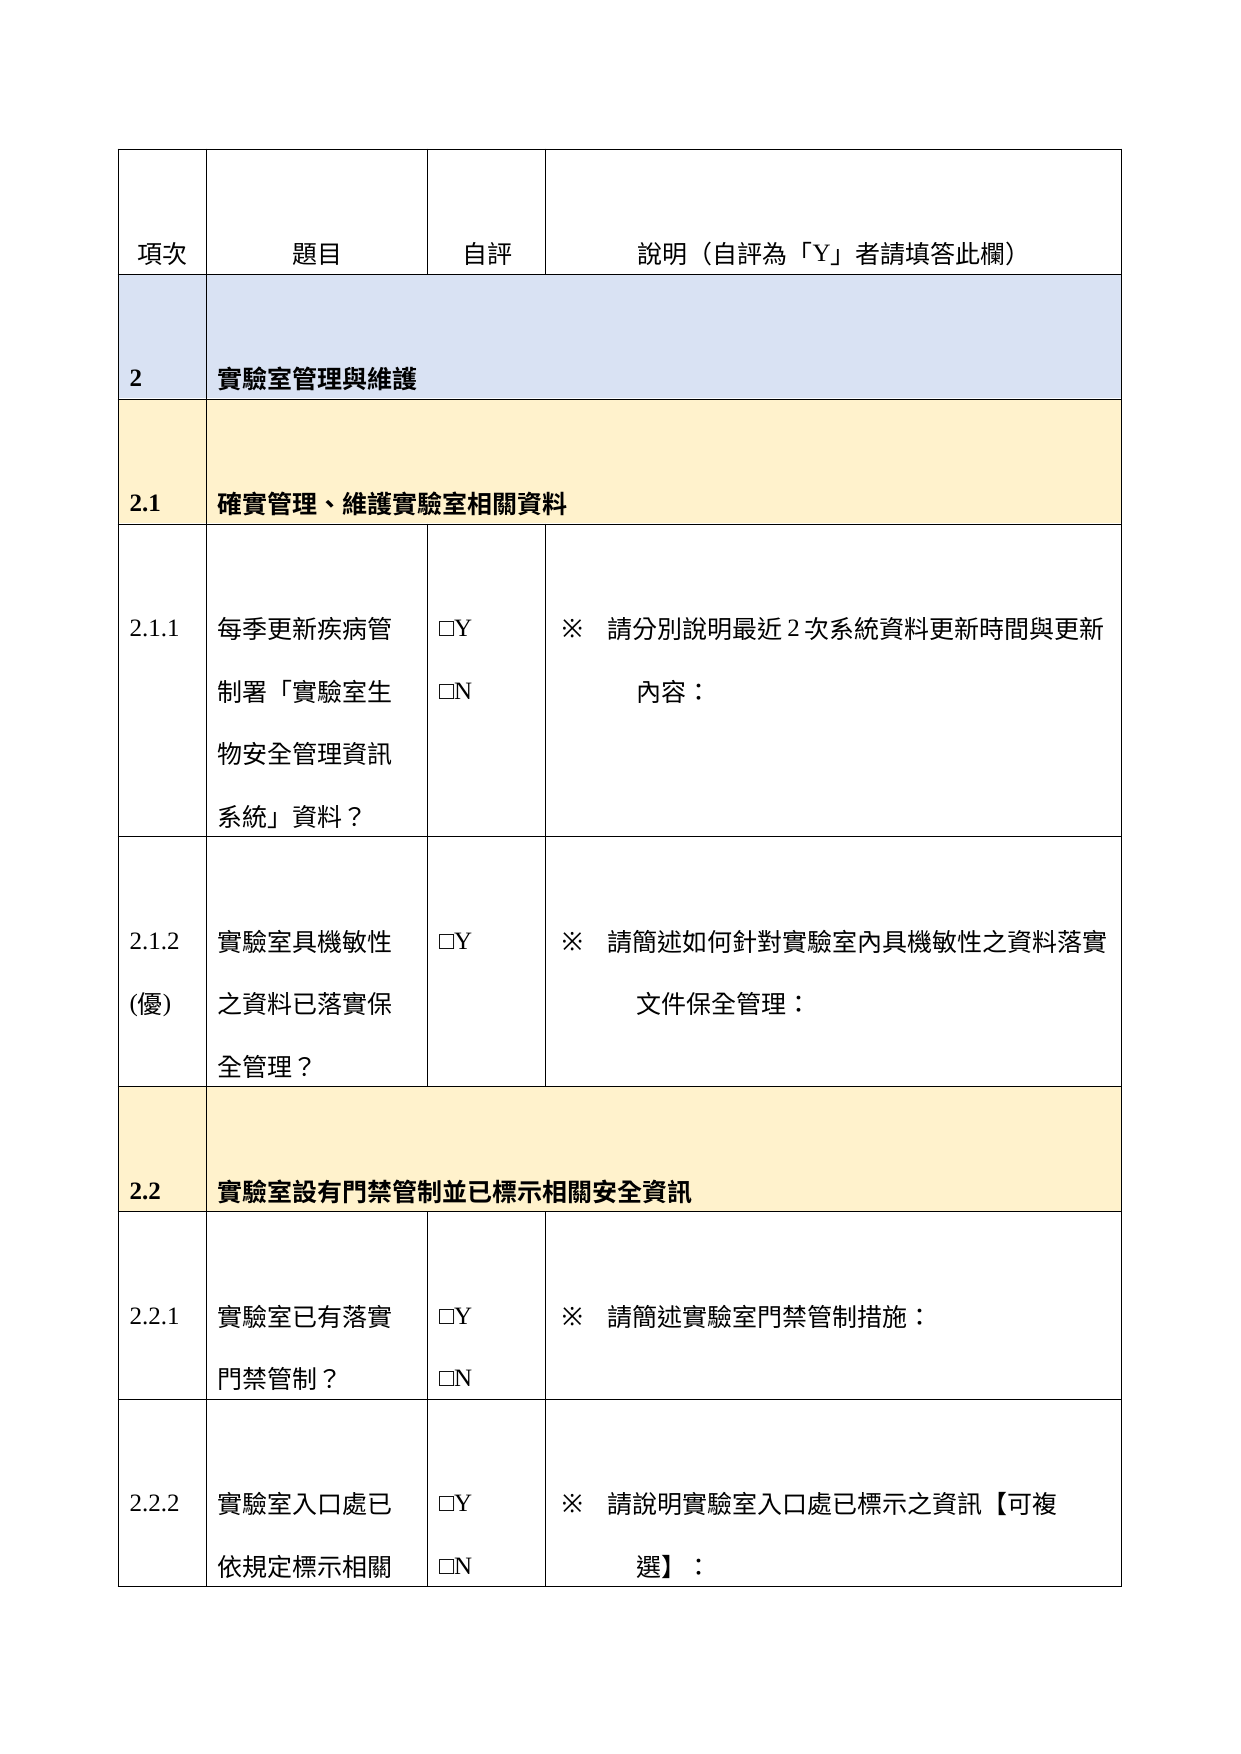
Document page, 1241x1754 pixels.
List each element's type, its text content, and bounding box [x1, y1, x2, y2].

table_header 項次 [119, 150, 206, 273]
table_cell 實驗室入口處已依規定標示相關 [207, 1400, 427, 1586]
table_cell 2.1 [119, 400, 206, 523]
table_header 自評 [428, 150, 545, 273]
table_cell □Y □N [428, 525, 545, 836]
table_cell 2.2.1 [119, 1212, 206, 1398]
table_cell 請簡述實驗室門禁管制措施： [546, 1212, 1121, 1398]
table_cell □Y □N [428, 1400, 545, 1586]
table_cell 2.1.1 [119, 525, 206, 836]
table_cell 2.2 [119, 1087, 206, 1211]
table_cell 實驗室管理與維護 [207, 275, 1121, 398]
table_cell 2.1.2 (優) [119, 837, 206, 1086]
table_cell 請分別說明最近2次系統資料更新時間與更新內容： [546, 525, 1121, 836]
table_cell 實驗室設有門禁管制並已標示相關安全資訊 [207, 1087, 1121, 1211]
table_cell 每季更新疾病管制署「實驗室生物安全管理資訊系統」資料？ [207, 525, 427, 836]
table_header 說明（自評為「Y」者請填答此欄） [546, 150, 1121, 273]
table_cell 實驗室已有落實門禁管制？ [207, 1212, 427, 1398]
table_cell □Y [428, 837, 545, 1086]
table_cell 請說明實驗室入口處已標示之資訊【可複選】： [546, 1400, 1121, 1586]
table_cell 請簡述如何針對實驗室內具機敏性之資料落實文件保全管理： [546, 837, 1121, 1086]
table_cell □Y □N [428, 1212, 545, 1398]
table_header 題目 [207, 150, 427, 273]
table_cell 2 [119, 275, 206, 398]
table_cell 實驗室具機敏性之資料已落實保全管理？ [207, 837, 427, 1086]
table_cell 確實管理、維護實驗室相關資料 [207, 400, 1121, 523]
table_cell 2.2.2 [119, 1400, 206, 1586]
